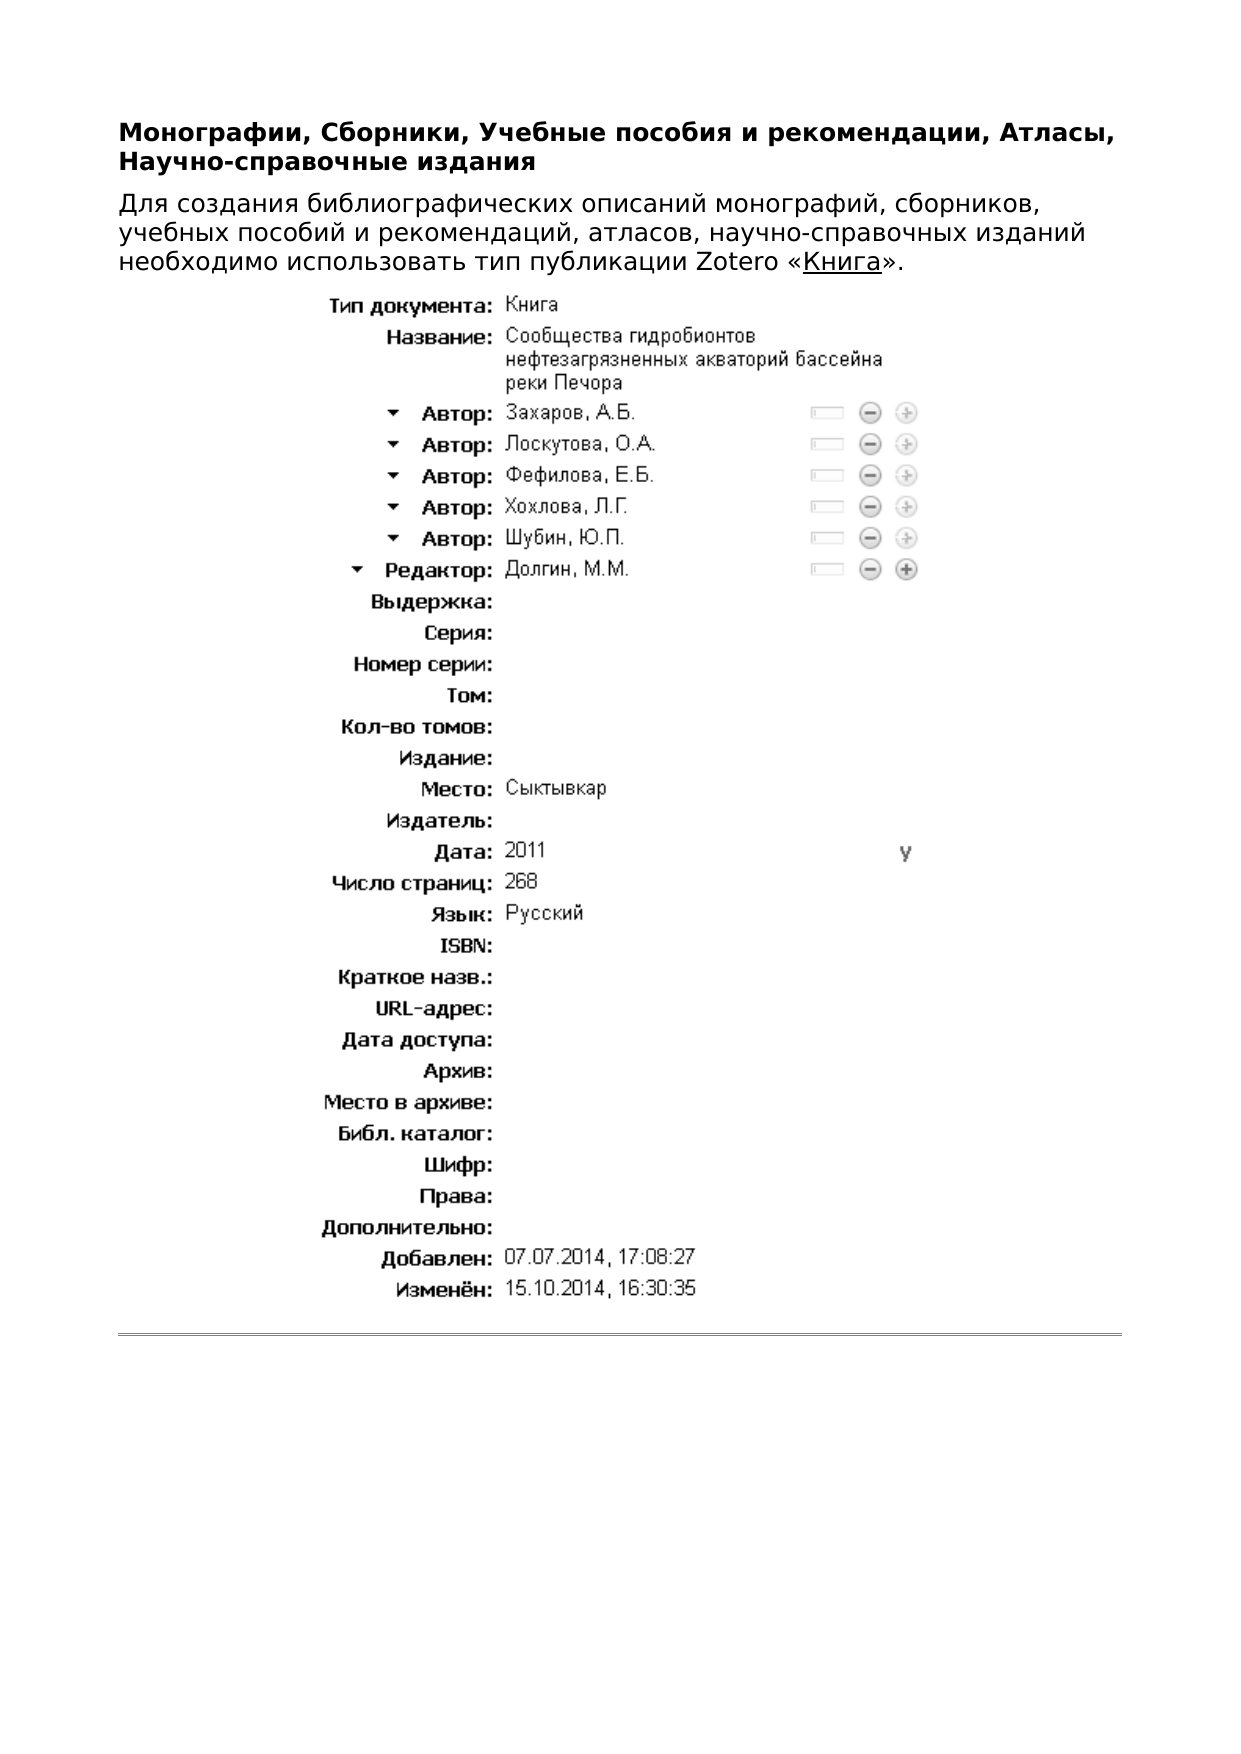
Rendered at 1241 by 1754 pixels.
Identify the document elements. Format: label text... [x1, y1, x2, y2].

text Для создания библиографических описаний монографий, сборников, учебных пособий и рекомендаций, атласов, научно-справочных изданий необходимо использовать тип публикации Zotero «Книга». [118, 189, 1122, 276]
subtitle Монографии, Сборники, Учебные пособия и рекомендации, Атласы, Научно-справочные издания [118, 118, 1122, 176]
picture [317, 288, 924, 1319]
